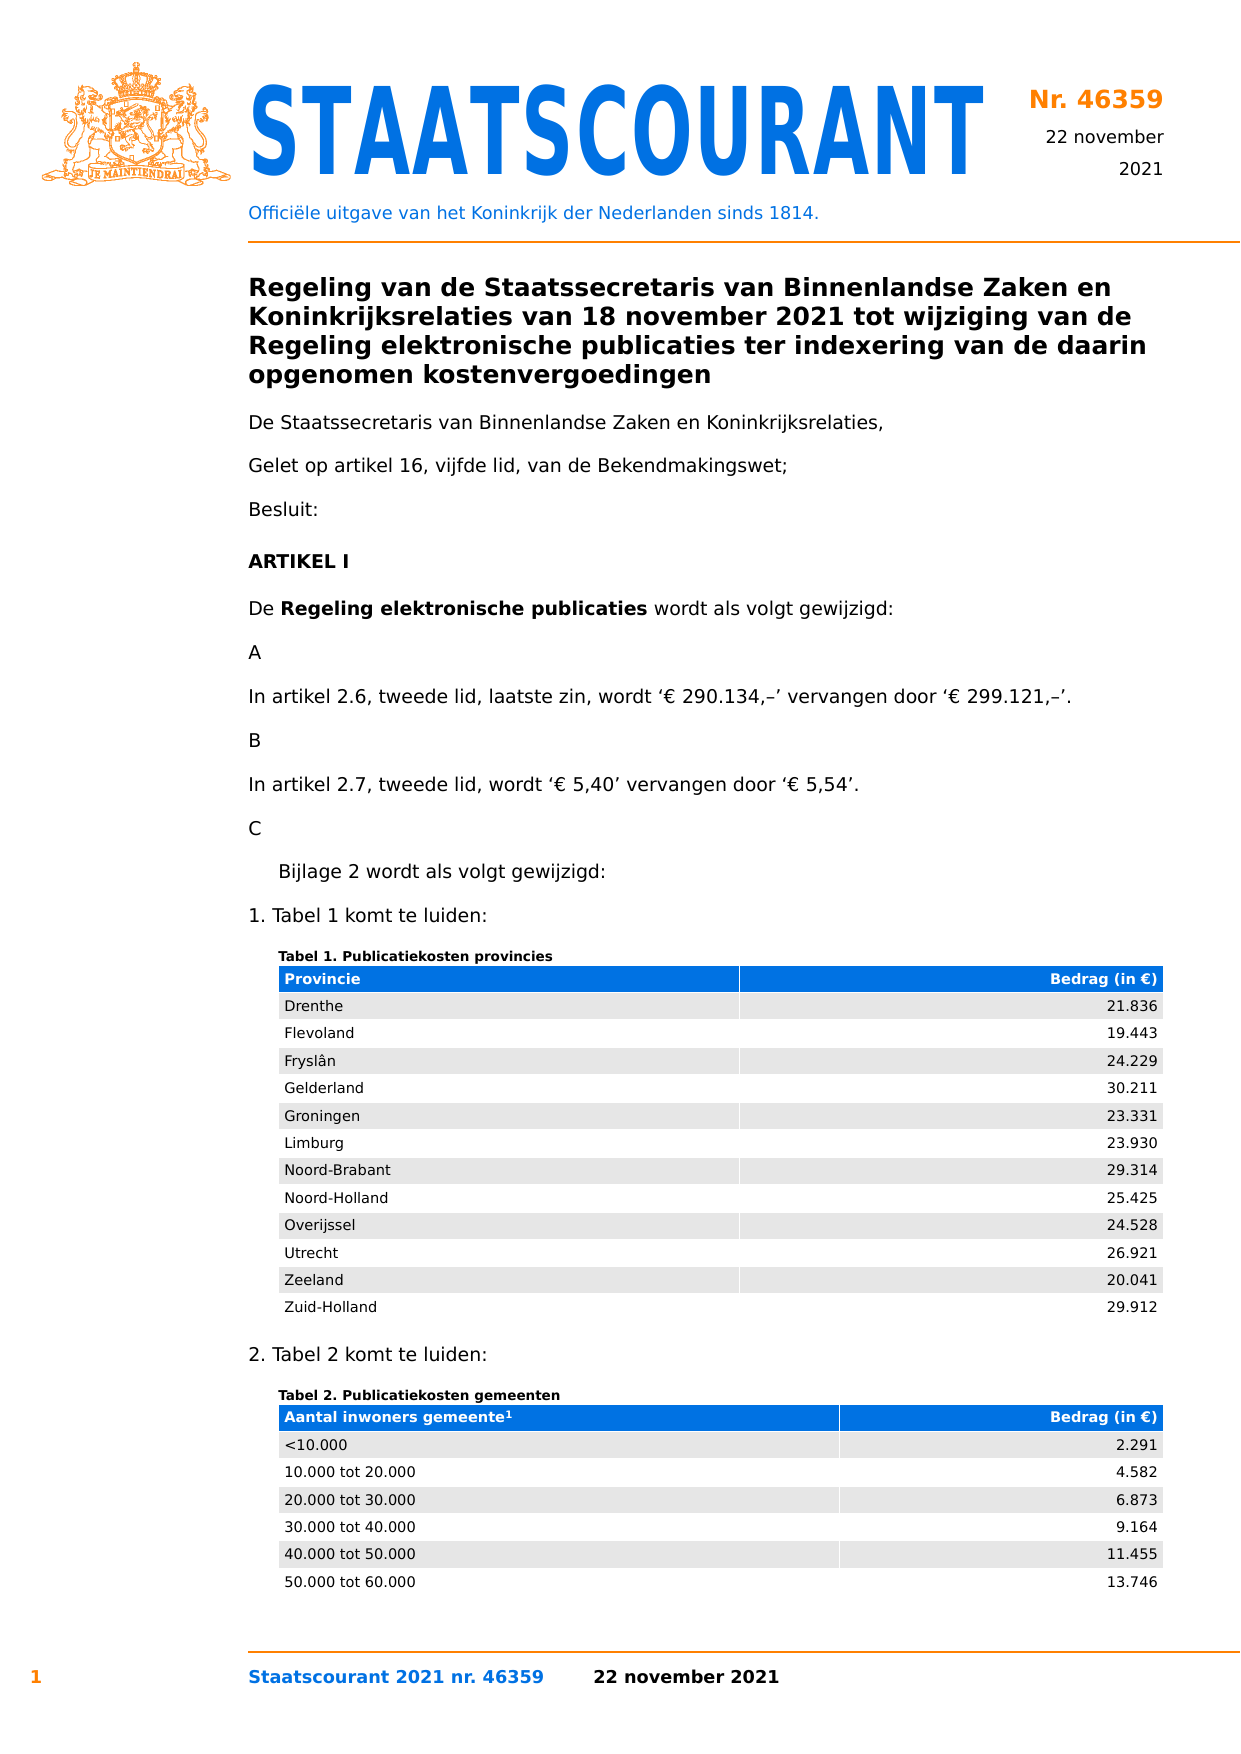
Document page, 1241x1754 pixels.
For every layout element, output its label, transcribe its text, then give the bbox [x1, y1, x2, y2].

table_cell Noord-Holland [279, 1185, 739, 1211]
table_cell Fryslân [279, 1048, 739, 1074]
table_cell Utrecht [279, 1240, 739, 1266]
table_cell Zeeland [279, 1267, 739, 1293]
table_cell <10.000 [279, 1432, 839, 1458]
table_cell 50.000 tot 60.000 [279, 1569, 839, 1595]
table_header Tabel 1. Publicatiekosten provincies [278, 949, 1163, 965]
table_header Tabel 2. Publicatiekosten gemeenten [278, 1388, 1163, 1403]
text B [248, 730, 1163, 752]
table_cell 2021 [998, 153, 1240, 203]
table_cell 2.291 [840, 1432, 1163, 1458]
subtitle ARTIKEL I [248, 551, 1163, 573]
table_cell 23.331 [740, 1103, 1163, 1129]
table_cell 19.443 [740, 1021, 1163, 1047]
picture [41, 62, 231, 186]
text Besluit: [248, 499, 1163, 521]
table_cell 26.921 [740, 1240, 1163, 1266]
table_cell Flevoland [279, 1021, 739, 1047]
table_cell Aantal inwoners gemeente1 [279, 1405, 839, 1431]
table_cell 21.836 [740, 993, 1163, 1019]
table_cell 24.528 [740, 1213, 1163, 1239]
table_cell Bedrag (in €) [740, 966, 1163, 992]
text De Regeling elektronische publicaties wordt als volgt gewijzigd: [248, 598, 1163, 620]
text 2. Tabel 2 komt te luiden: [248, 1344, 1163, 1366]
subtitle Regeling van de Staatssecretaris van Binnenlandse Zaken en Koninkrijksrelaties van 18 november 2021 tot wijziging van de Regeling elektronische publicaties ter indexering van de daarin opgenomen kostenvergoedingen [248, 273, 1163, 390]
table_cell 10.000 tot 20.000 [279, 1459, 839, 1486]
table_cell 24.229 [740, 1048, 1163, 1074]
table_cell 4.582 [840, 1459, 1163, 1486]
table_cell 29.912 [740, 1295, 1163, 1321]
table_cell Overijssel [279, 1213, 739, 1239]
text Gelet op artikel 16, vijfde lid, van de Bekendmakingswet; [248, 455, 1163, 477]
table_cell Officiële uitgave van het Koninkrijk der Nederlanden sinds 1814. [248, 203, 1240, 241]
table_cell Groningen [279, 1103, 739, 1129]
table_cell 30.000 tot 40.000 [279, 1514, 839, 1540]
table_cell Provincie [279, 966, 739, 992]
table_cell 29.314 [740, 1158, 1163, 1184]
table_cell 11.455 [840, 1541, 1163, 1568]
table_cell 25.425 [740, 1185, 1163, 1211]
text 1. Tabel 1 komt te luiden: [248, 905, 1163, 927]
table_cell Bedrag (in €) [840, 1405, 1163, 1431]
text C [248, 817, 1163, 839]
table_cell 30.211 [740, 1075, 1163, 1102]
text In artikel 2.6, tweede lid, laatste zin, wordt ‘€ 290.134,–’ vervangen door ‘€ 299.121,–’. [248, 686, 1163, 708]
text Bijlage 2 wordt als volgt gewijzigd: [278, 861, 1163, 883]
table_cell 6.873 [840, 1487, 1163, 1513]
table_cell Gelderland [279, 1075, 739, 1102]
table_header STAATSCOURANT [248, 62, 998, 203]
table_cell 23.930 [740, 1130, 1163, 1157]
table_cell 9.164 [840, 1514, 1163, 1540]
table_cell 13.746 [840, 1569, 1163, 1595]
table_cell Drenthe [279, 993, 739, 1019]
table_cell 20.000 tot 30.000 [279, 1487, 839, 1513]
table_header Nr. 46359 [998, 62, 1240, 121]
table_cell 20.041 [740, 1267, 1163, 1293]
text A [248, 642, 1163, 664]
table_cell 22 november [998, 121, 1240, 153]
text In artikel 2.7, tweede lid, wordt ‘€ 5,40’ vervangen door ‘€ 5,54’. [248, 774, 1163, 796]
table_cell 40.000 tot 50.000 [279, 1541, 839, 1568]
table_cell Limburg [279, 1130, 739, 1157]
table_cell Zuid-Holland [279, 1295, 739, 1321]
table_header [25, 62, 248, 241]
text De Staatssecretaris van Binnenlandse Zaken en Koninkrijksrelaties, [248, 412, 1163, 433]
table_cell Noord-Brabant [279, 1158, 739, 1184]
